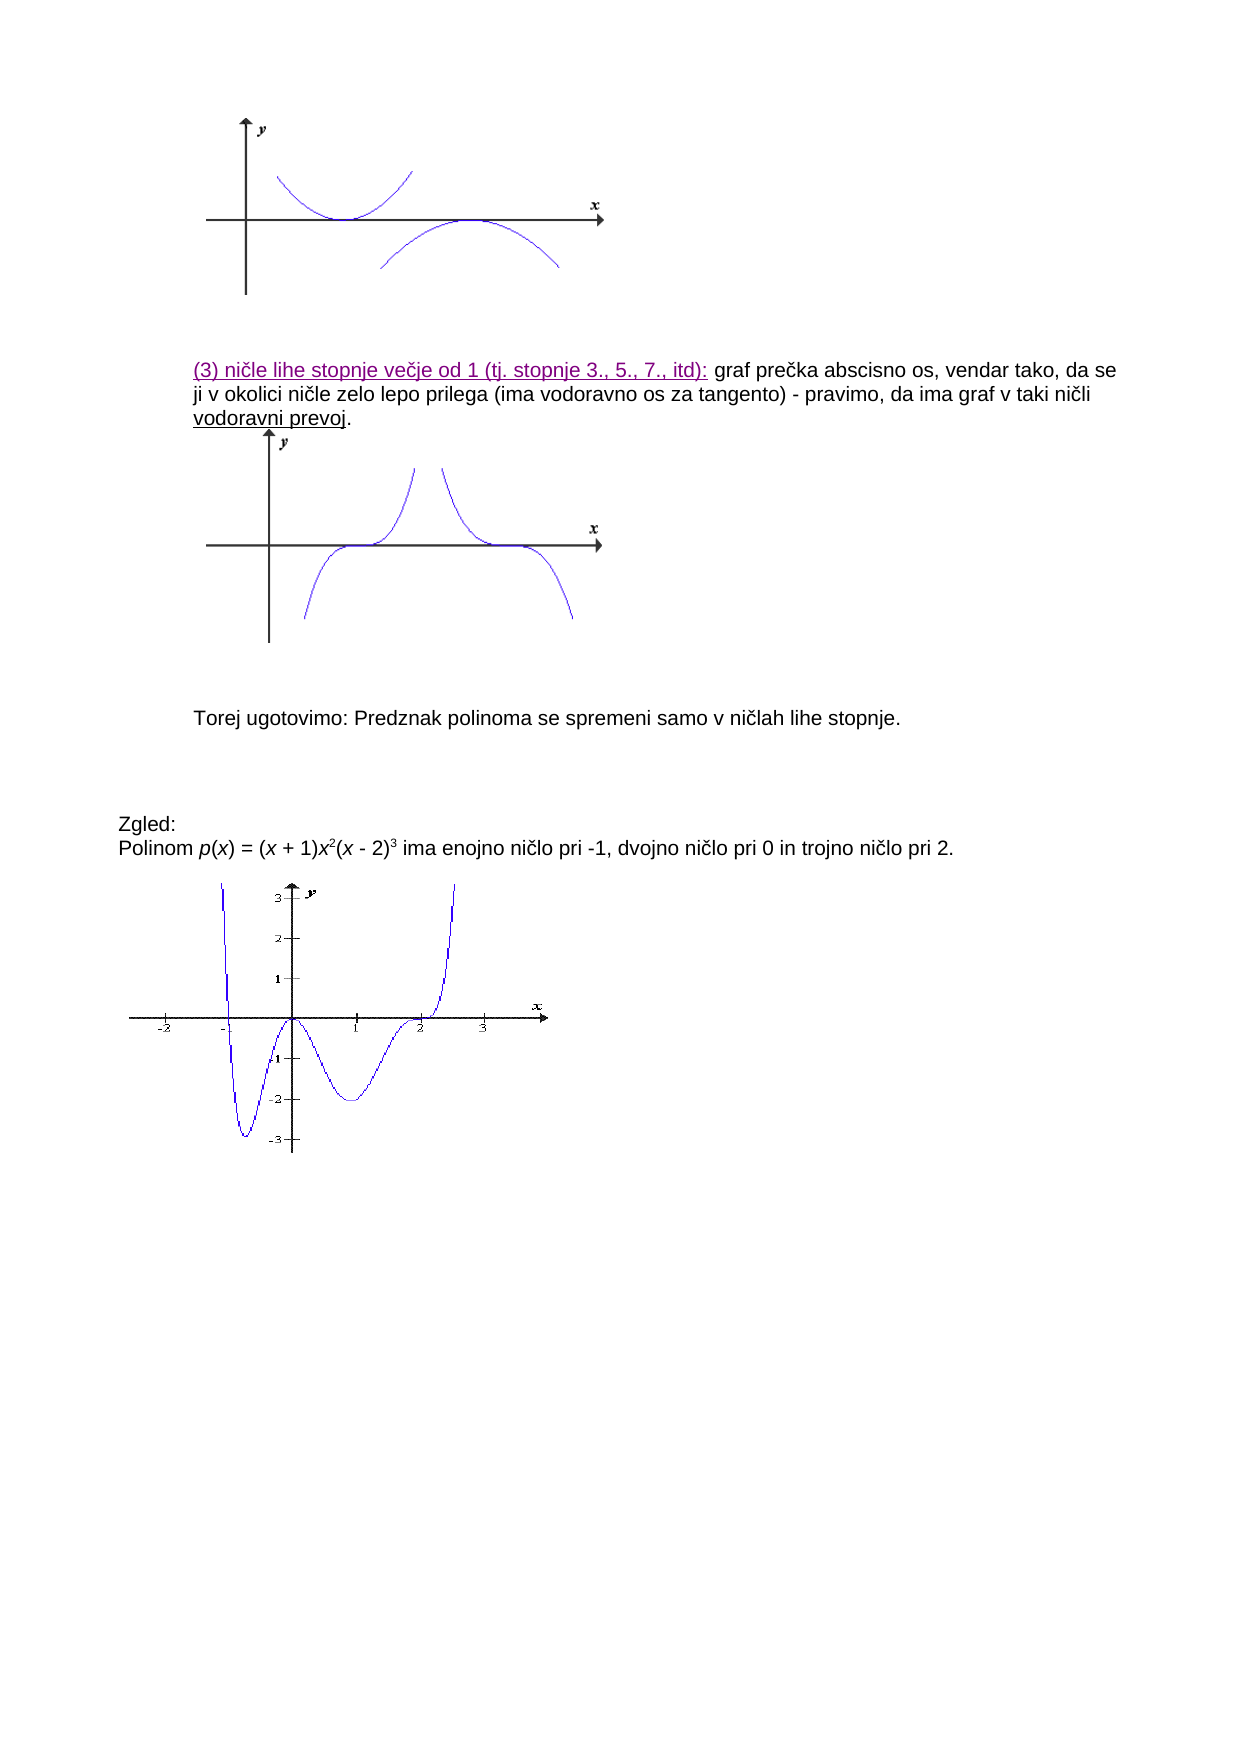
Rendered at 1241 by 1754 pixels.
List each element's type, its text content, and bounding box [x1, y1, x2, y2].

picture [206, 429, 604, 643]
list (3) ničle lihe stopnje večje od 1 (tj. stopnje 3., 5., 7., itd): graf prečka abscisno os, vendar tako, da se ji v okolici ničle zelo lepo prilega (ima vodoravno os za tangento) - pravimo, da ima graf v taki ničli vodoravni prevoj. Torej ugotovimo: Predznak polinoma se spremeni samo v ničlah lihe stopnje. [156, 118, 1122, 730]
picture [129, 883, 551, 1153]
picture [206, 118, 606, 295]
text Zgled: Polinom p(x) = (x + 1)x2(x - 2)3 ima enojno ničlo pri -1, dvojno ničlo pri 0 in trojno ničlo pri 2. [118, 788, 1122, 1186]
